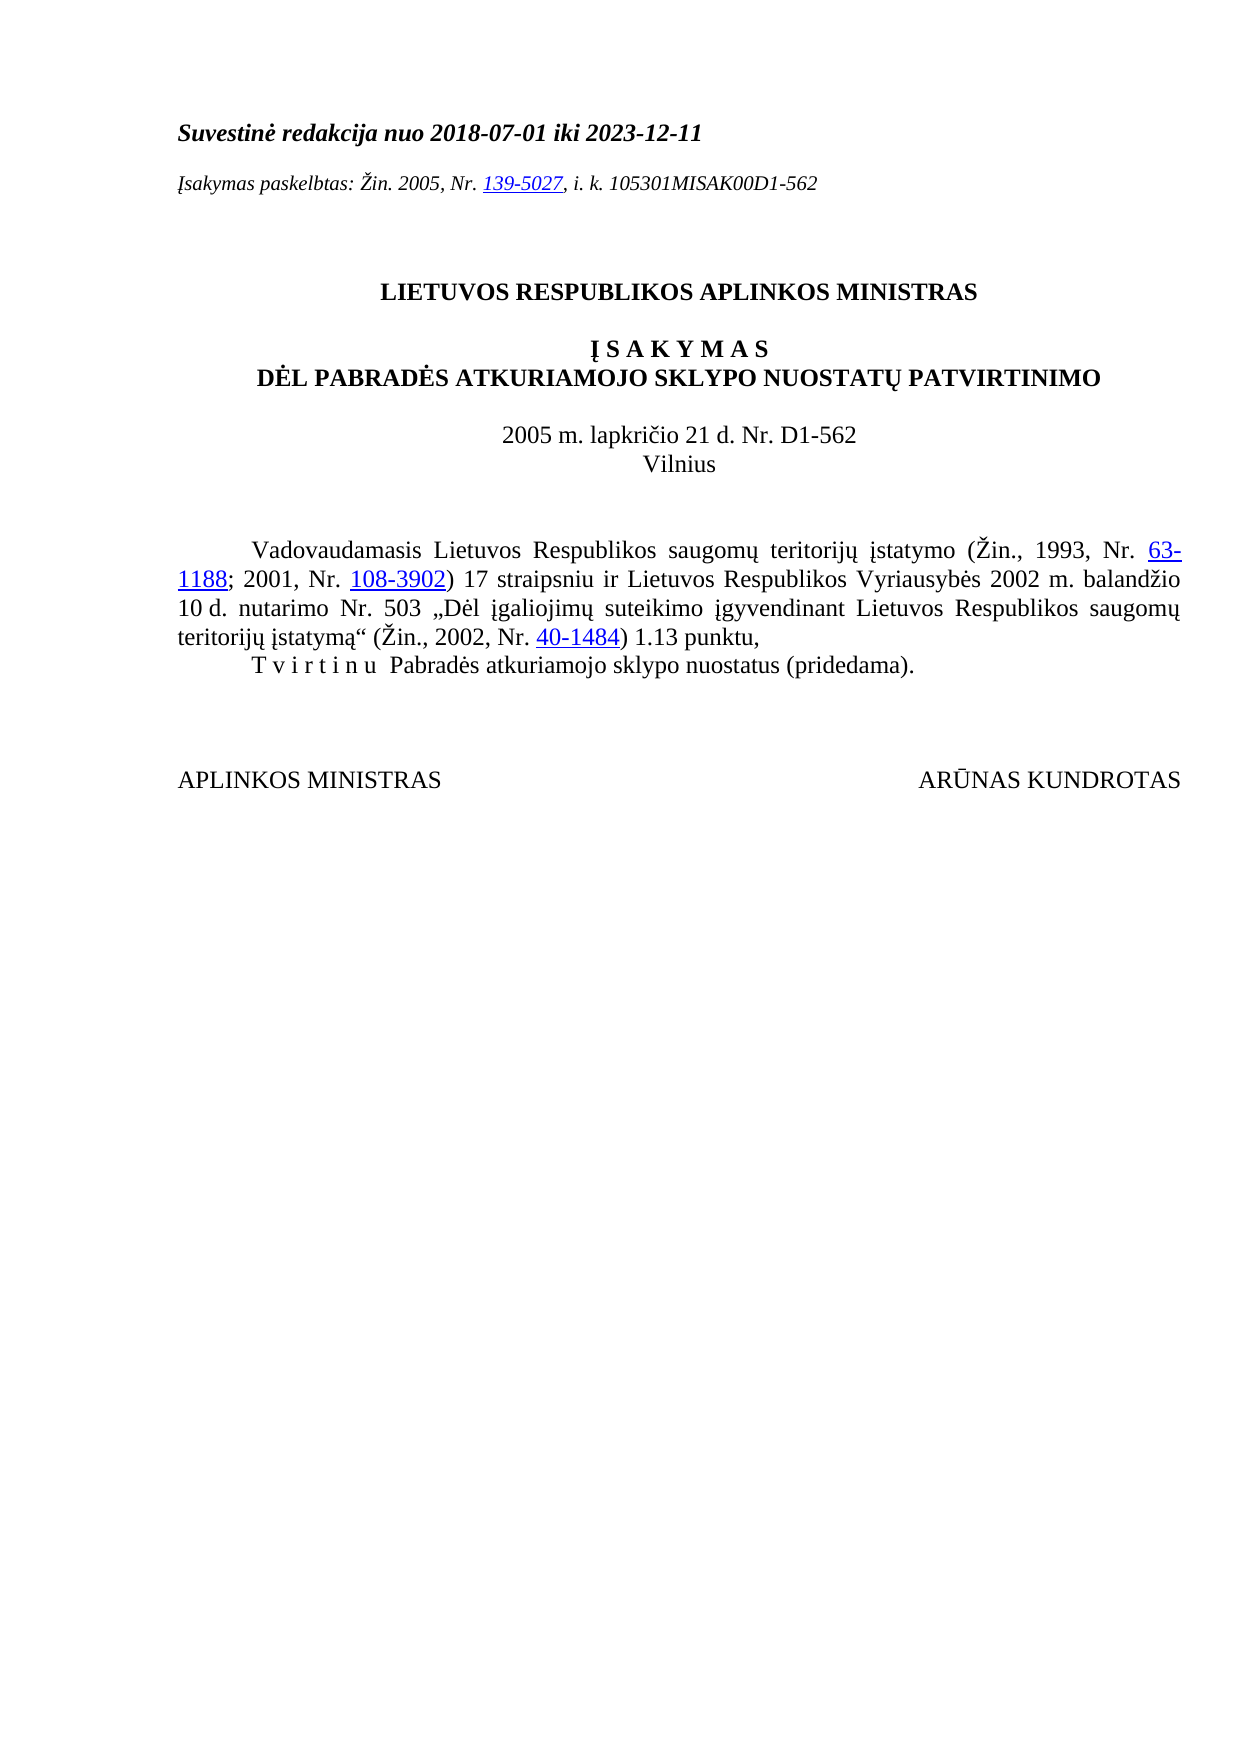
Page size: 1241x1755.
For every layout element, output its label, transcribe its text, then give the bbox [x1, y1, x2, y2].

text 2005 m. lapkričio 21 d. Nr. D1-562 [177, 420, 1181, 449]
text Vilnius [177, 449, 1181, 478]
text Įsakymas paskelbtas: Žin. 2005, Nr. 139-5027, i. k. 105301MISAK00D1-562 [177, 171, 1181, 195]
text Į S A K Y M A S [177, 334, 1181, 363]
text APLINKOS MINISTRAS ARŪNAS KUNDROTAS [177, 765, 1181, 794]
text Tvirtinu Pabradės atkuriamojo sklypo nuostatus (pridedama). [177, 650, 1181, 679]
text DĖL PABRADĖS ATKURIAMOJO SKLYPO NUOSTATŲ PATVIRTINIMO [177, 363, 1181, 392]
text Vadovaudamasis Lietuvos Respublikos saugomų teritorijų įstatymo (Žin., 1993, Nr. 63-1188; 2001, Nr. 108-3902) 17 straipsniu ir Lietuvos Respublikos Vyriausybės 2002 m. balandžio 10 d. nutarimo Nr. 503 „Dėl įgaliojimų suteikimo įgyvendinant Lietuvos Respublikos saugomų teritorijų įstatymą“ (Žin., 2002, Nr. 40-1484) 1.13 punktu, [177, 535, 1181, 650]
text Suvestinė redakcija nuo 2018-07-01 iki 2023-12-11 [177, 118, 1181, 147]
text LIETUVOS RESPUBLIKOS APLINKOS MINISTRAS [177, 277, 1181, 305]
